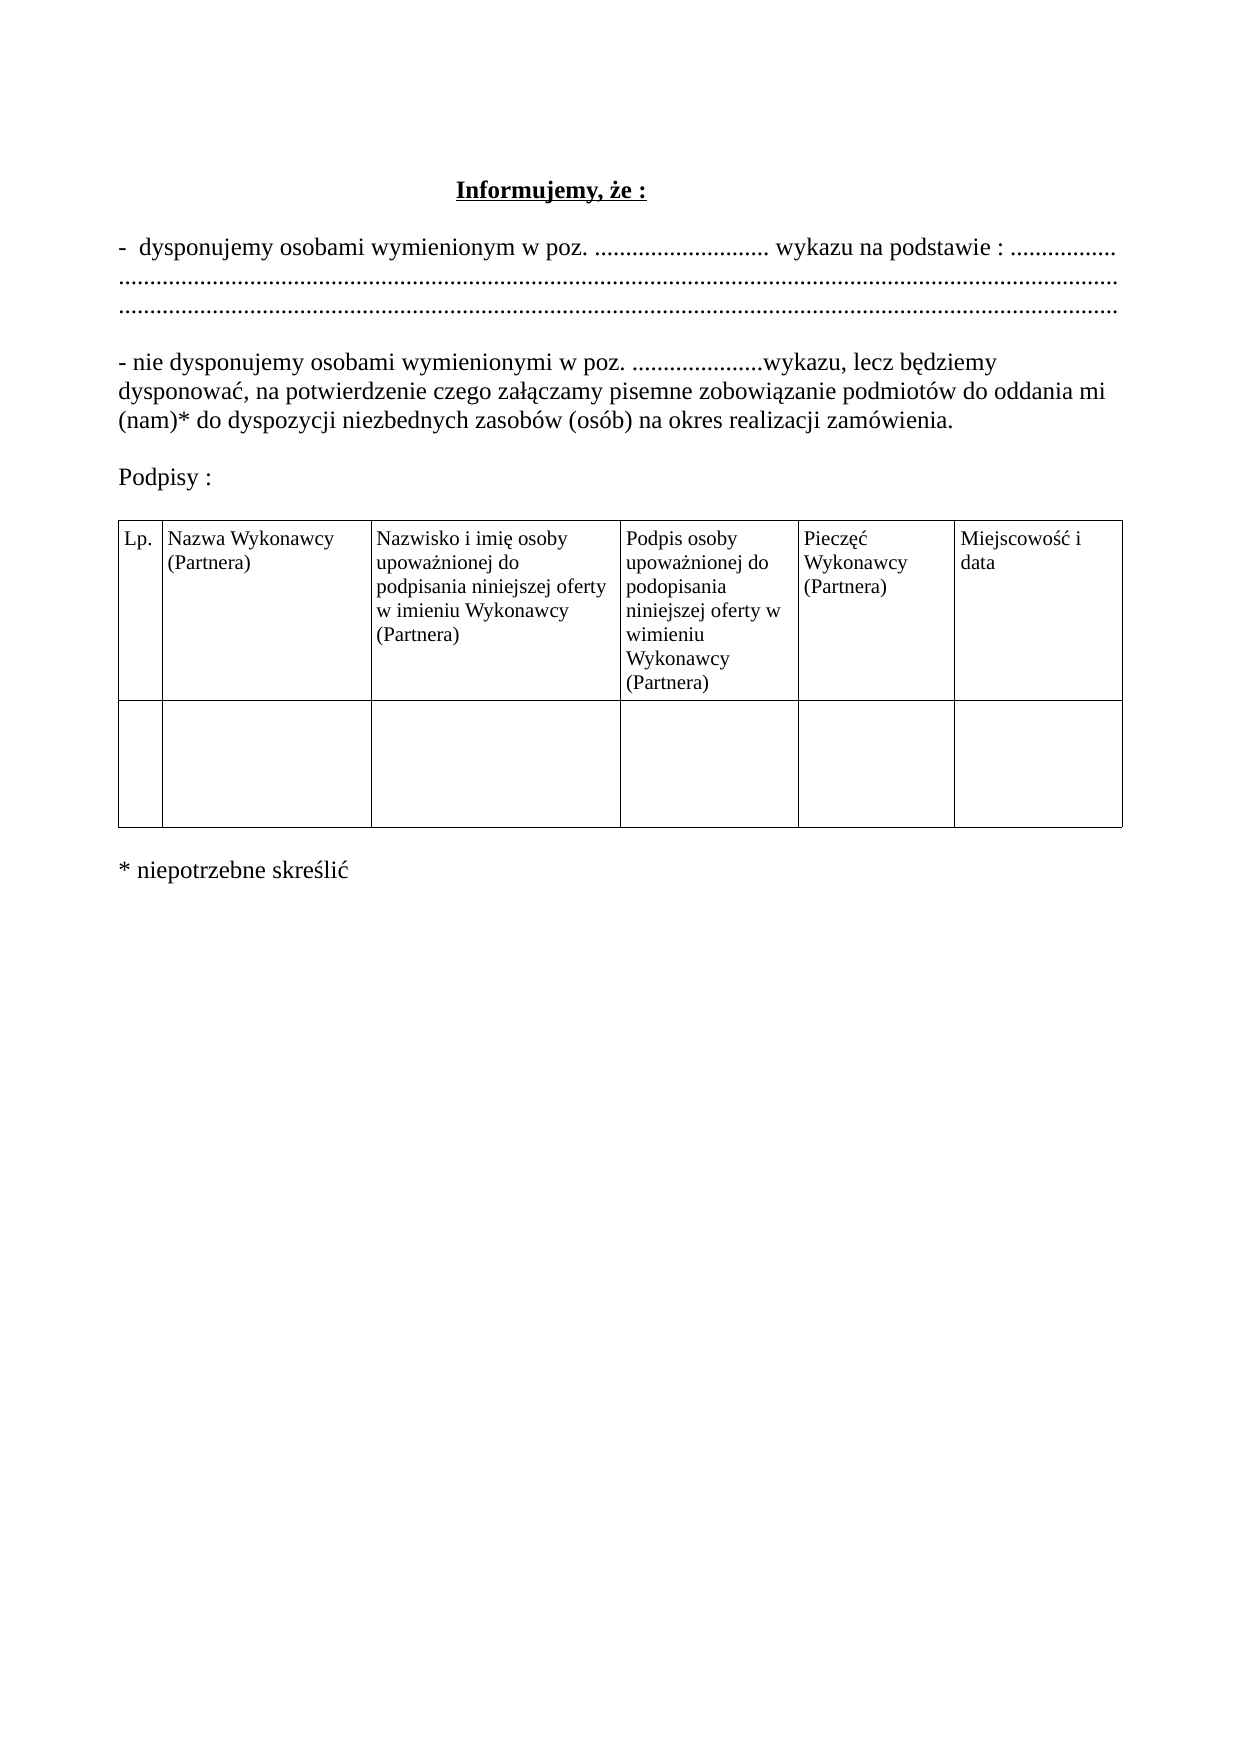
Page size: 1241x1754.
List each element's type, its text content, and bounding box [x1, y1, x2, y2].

table_header Miejscowość i data [955, 521, 1122, 700]
text - nie dysponujemy osobami wymienionymi w poz. .....................wykazu, lecz będziemy dysponować, na potwierdzenie czego załączamy pisemne zobowiązanie podmiotów do oddania mi (nam)* do dyspozycji niezbednych zasobów (osób) na okres realizacji zamówienia. [118, 347, 1122, 434]
table_header Lp. [119, 521, 162, 700]
text ................................................................................................................................................................ [118, 261, 1122, 290]
table_header Pieczęć Wykonawcy (Partnera) [799, 521, 954, 700]
text * niepotrzebne skreślić [118, 855, 1122, 884]
table_header Nazwa Wykonawcy (Partnera) [163, 521, 371, 700]
text - dysponujemy osobami wymienionym w poz. ............................ wykazu na podstawie : ................. [118, 232, 1122, 261]
text ................................................................................................................................................................ [118, 290, 1122, 319]
table_cell [119, 701, 162, 827]
table_header Nazwisko i imię osoby upoważnionej do podpisania niniejszej oferty w imieniu Wykonawcy (Partnera) [372, 521, 620, 700]
table_header Podpis osoby upoważnionej do podopisania niniejszej oferty w wimieniu Wykonawcy (Partnera) [621, 521, 798, 700]
table_cell [955, 701, 1122, 827]
table_cell [163, 701, 371, 827]
table_cell [621, 701, 798, 827]
text Podpisy : [118, 462, 1122, 491]
table_cell [372, 701, 620, 827]
table_cell [799, 701, 954, 827]
text Informujemy, że : [118, 175, 1122, 204]
